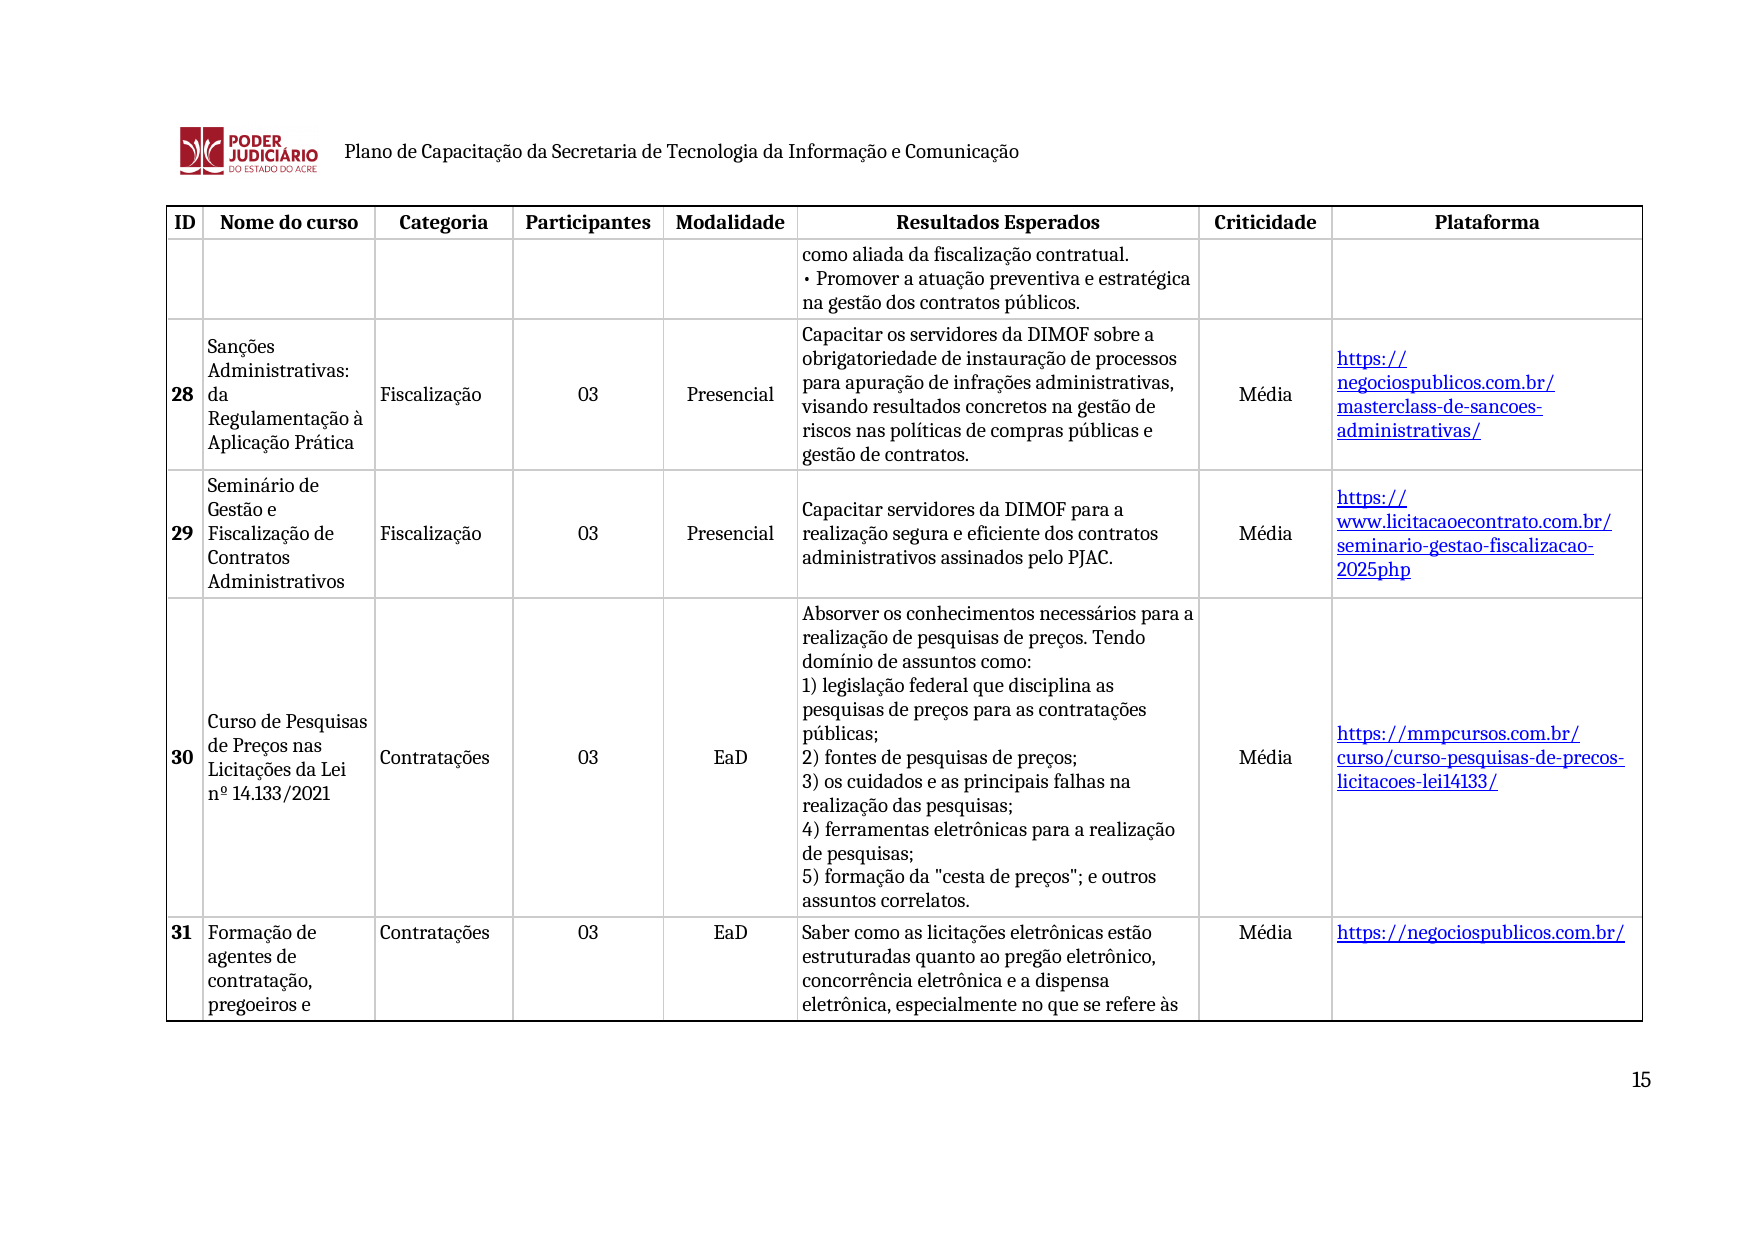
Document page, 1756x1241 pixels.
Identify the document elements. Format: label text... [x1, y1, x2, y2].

table_cell Curso de Pesquisas de Preços nas Licitações da Lei nº 14.133/2021 [204, 599, 374, 916]
table_cell [204, 240, 374, 318]
table_cell Saber como as licitações eletrônicas estão estruturadas quanto ao pregão eletrônico, concorrência eletrônica e a dispensa eletrônica, especialmente no que se refere às [798, 918, 1198, 1020]
table_cell Absorver os conhecimentos necessários para a realização de pesquisas de preços. Tendo domínio de assuntos como: 1) legislação federal que disciplina as pesquisas de preços para as contratações públicas; 2) fontes de pesquisas de preços; 3) os cuidados e as principais falhas na realização das pesquisas; 4) ferramentas eletrônicas para a realização de pesquisas; 5) formação da "cesta de preços"; e outros assuntos correlatos. [798, 599, 1198, 916]
table_header Modalidade [664, 207, 797, 238]
table_header Categoria [376, 207, 512, 238]
table_cell 03 [514, 320, 663, 469]
table_cell [514, 240, 663, 318]
table_cell como aliada da fiscalização contratual. • Promover a atuação preventiva e estratégica na gestão dos contratos públicos. [798, 240, 1198, 318]
table_cell 28 [167, 319, 202, 469]
table_header Plataforma [1333, 207, 1642, 238]
table_cell EaD [664, 599, 797, 916]
table_cell Fiscalização [376, 320, 512, 469]
table_header ID [167, 207, 202, 238]
table_cell Sanções Administrativas: da Regulamentação à Aplicação Prática [204, 320, 374, 469]
table_header Resultados Esperados [798, 207, 1198, 238]
table_header Nome do curso [204, 207, 374, 238]
table_cell [1200, 240, 1331, 318]
table_cell https://www.licitacaoecontrato.com.br/seminario-gestao-fiscalizacao-2025php [1333, 471, 1642, 597]
table_cell https://negociospublicos.com.br/masterclass-de-sancoes-administrativas/ [1333, 320, 1642, 469]
table_cell Contratações [376, 918, 512, 1020]
table_cell Capacitar os servidores da DIMOF sobre a obrigatoriedade de instauração de processos para apuração de infrações administrativas, visando resultados concretos na gestão de riscos nas políticas de compras públicas e gestão de contratos. [798, 320, 1198, 469]
table_cell Presencial [664, 471, 797, 597]
table_cell https://mmpcursos.com.br/curso/curso-pesquisas-de-precos-licitacoes-lei14133/ [1333, 599, 1642, 916]
table_cell Formação de agentes de contratação, pregoeiros e [204, 918, 374, 1020]
table_cell EaD [664, 918, 797, 1020]
table_cell 29 [167, 470, 202, 597]
table_cell 31 [167, 917, 202, 1020]
table_cell https://negociospublicos.com.br/ [1333, 918, 1642, 1020]
table_header Participantes [514, 207, 663, 238]
picture [177, 123, 321, 179]
table_cell 03 [514, 471, 663, 597]
table_cell Contratações [376, 599, 512, 916]
table_cell Capacitar servidores da DIMOF para a realização segura e eficiente dos contratos administrativos assinados pelo PJAC. [798, 471, 1198, 597]
table_cell [167, 239, 202, 318]
table_cell Média [1200, 471, 1331, 597]
table_cell 30 [167, 598, 202, 916]
table_cell 03 [514, 918, 663, 1020]
table_cell Média [1200, 599, 1331, 916]
table_cell Fiscalização [376, 471, 512, 597]
table_cell Presencial [664, 320, 797, 469]
table_header Criticidade [1200, 207, 1331, 238]
table_cell [664, 240, 797, 318]
table_cell [1333, 240, 1642, 318]
table_cell Média [1200, 320, 1331, 469]
table_cell [376, 240, 512, 318]
table_cell Média [1200, 918, 1331, 1020]
table_cell 03 [514, 599, 663, 916]
table_cell Seminário de Gestão e Fiscalização de Contratos Administrativos [204, 471, 374, 597]
